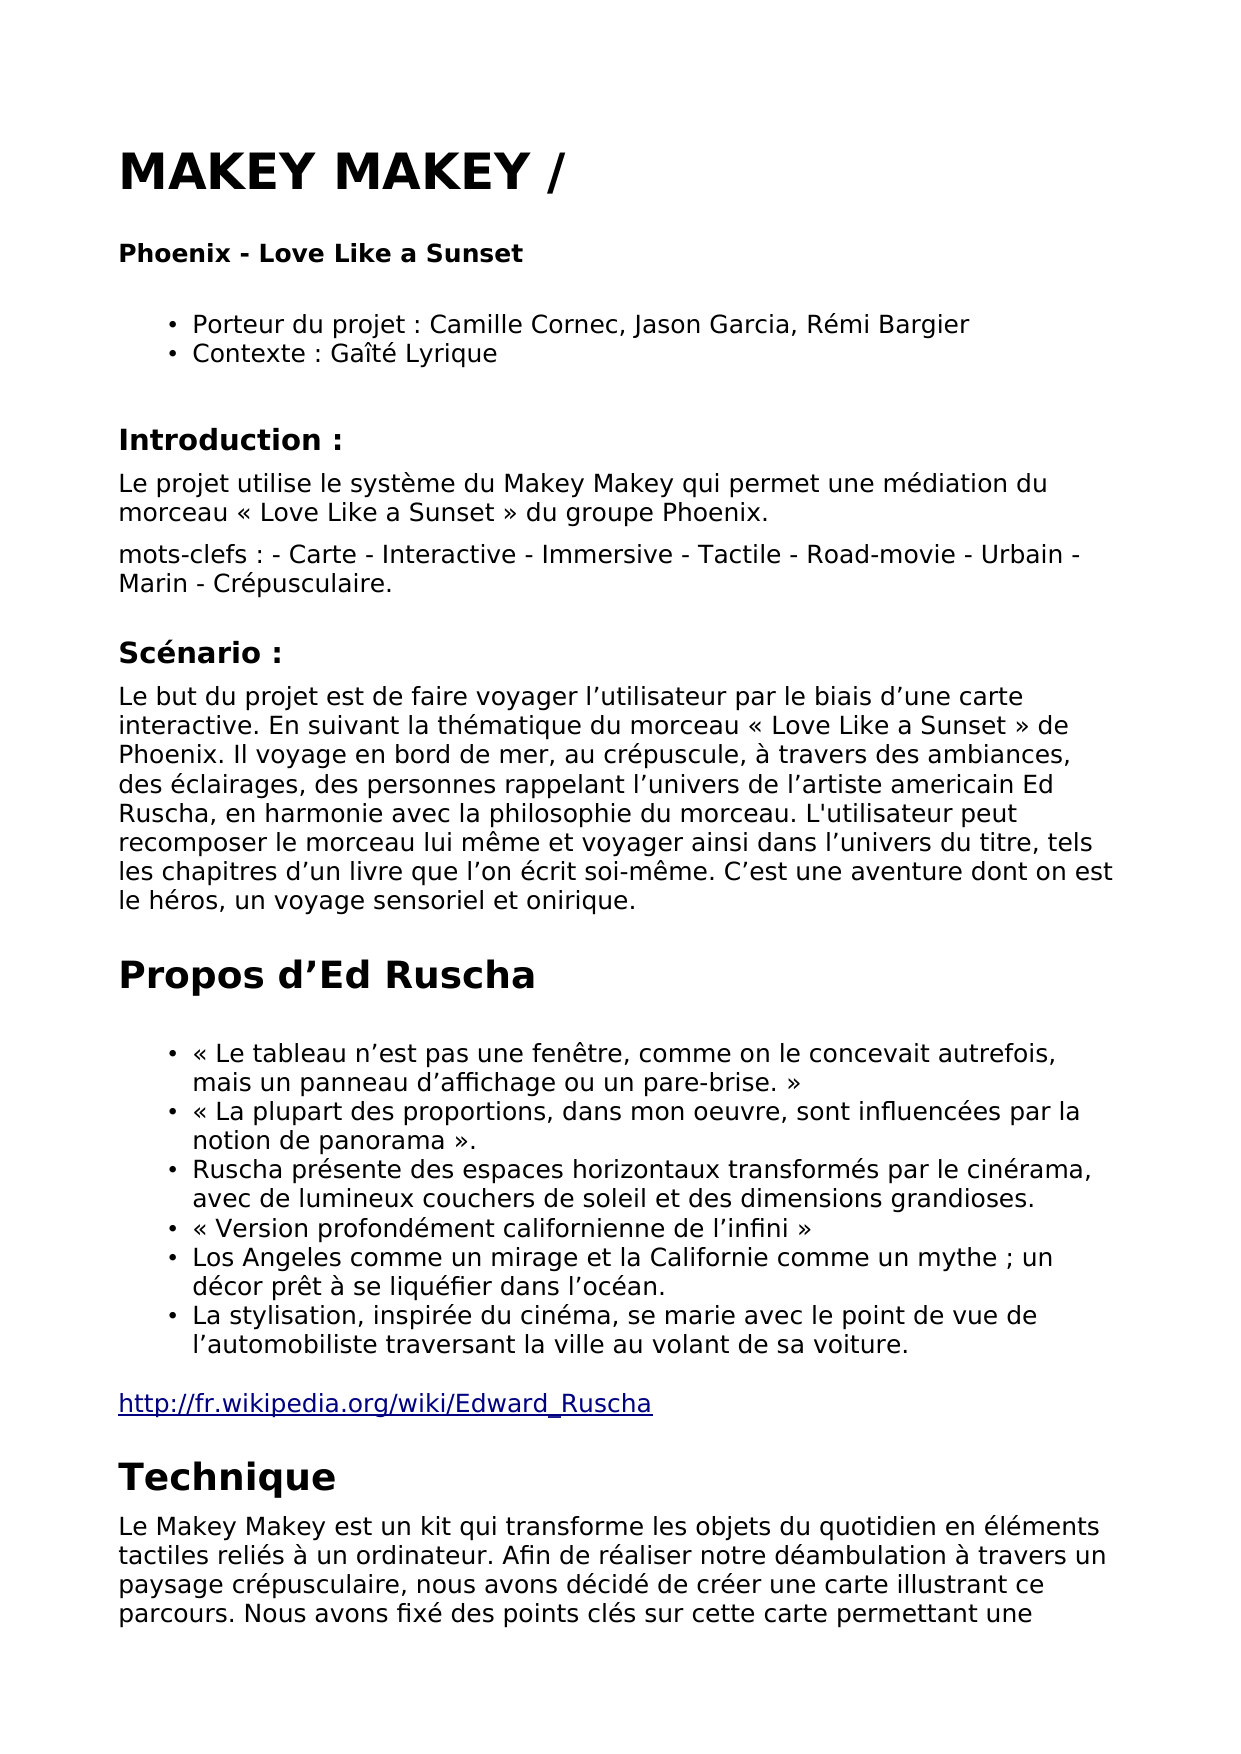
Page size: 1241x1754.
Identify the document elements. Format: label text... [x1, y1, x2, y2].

subtitle MAKEY MAKEY / [118, 143, 1122, 201]
text http://fr.wikipedia.org/wiki/Edward_Ruscha [118, 1389, 1122, 1418]
subtitle Phoenix - Love Like a Sunset [118, 239, 1122, 268]
text Le but du projet est de faire voyager l’utilisateur par le biais d’une carte interactive. En suivant la thématique du morceau « Love Like a Sunset » de Phoenix. Il voyage en bord de mer, au crépuscule, à travers des ambiances, des éclairages, des personnes rappelant l’univers de l’artiste americain Ed Ruscha, en harmonie avec la philosophie du morceau. L'utilisateur peut recomposer le morceau lui même et voyager ainsi dans l’univers du titre, tels les chapitres d’un livre que l’on écrit soi-même. C’est une aventure dont on est le héros, un voyage sensoriel et onirique. [118, 682, 1122, 916]
text mots-clefs : - Carte - Interactive - Immersive - Tactile - Road-movie - Urbain - Marin - Crépusculaire. [118, 540, 1122, 598]
list « La plupart des proportions, dans mon oeuvre, sont influencées par la notion de panorama ». [177, 1097, 1122, 1156]
list Ruscha présente des espaces horizontaux transformés par le cinérama, avec de lumineux couchers de soleil et des dimensions grandioses. [177, 1156, 1122, 1214]
list « Version profondément californienne de l’infini » [177, 1214, 1122, 1243]
text Le Makey Makey est un kit qui transforme les objets du quotidien en éléments tactiles reliés à un ordinateur. Afin de réaliser notre déambulation à travers un paysage crépusculaire, nous avons décidé de créer une carte illustrant ce parcours. Nous avons fixé des points clés sur cette carte permettant une [118, 1512, 1122, 1629]
subtitle Technique [118, 1456, 1122, 1499]
text Le projet utilise le système du Makey Makey qui permet une médiation du morceau « Love Like a Sunset » du groupe Phoenix. [118, 469, 1122, 528]
list Los Angeles comme un mirage et la Californie comme un mythe ; un décor prêt à se liquéfier dans l’océan. [177, 1243, 1122, 1301]
subtitle Propos d’Ed Ruscha [118, 953, 1122, 997]
list « Le tableau n’est pas une fenêtre, comme on le concevait autrefois, mais un panneau d’affichage ou un pare-brise. » [177, 1039, 1122, 1097]
list Porteur du projet : Camille Cornec, Jason Garcia, Rémi Bargier [177, 310, 1122, 339]
subtitle Introduction : [118, 423, 1122, 457]
subtitle Scénario : [118, 636, 1122, 670]
list Contexte : Gaîté Lyrique [177, 339, 1122, 368]
list La stylisation, inspirée du cinéma, se marie avec le point de vue de l’automobiliste traversant la ville au volant de sa voiture. [177, 1301, 1122, 1360]
